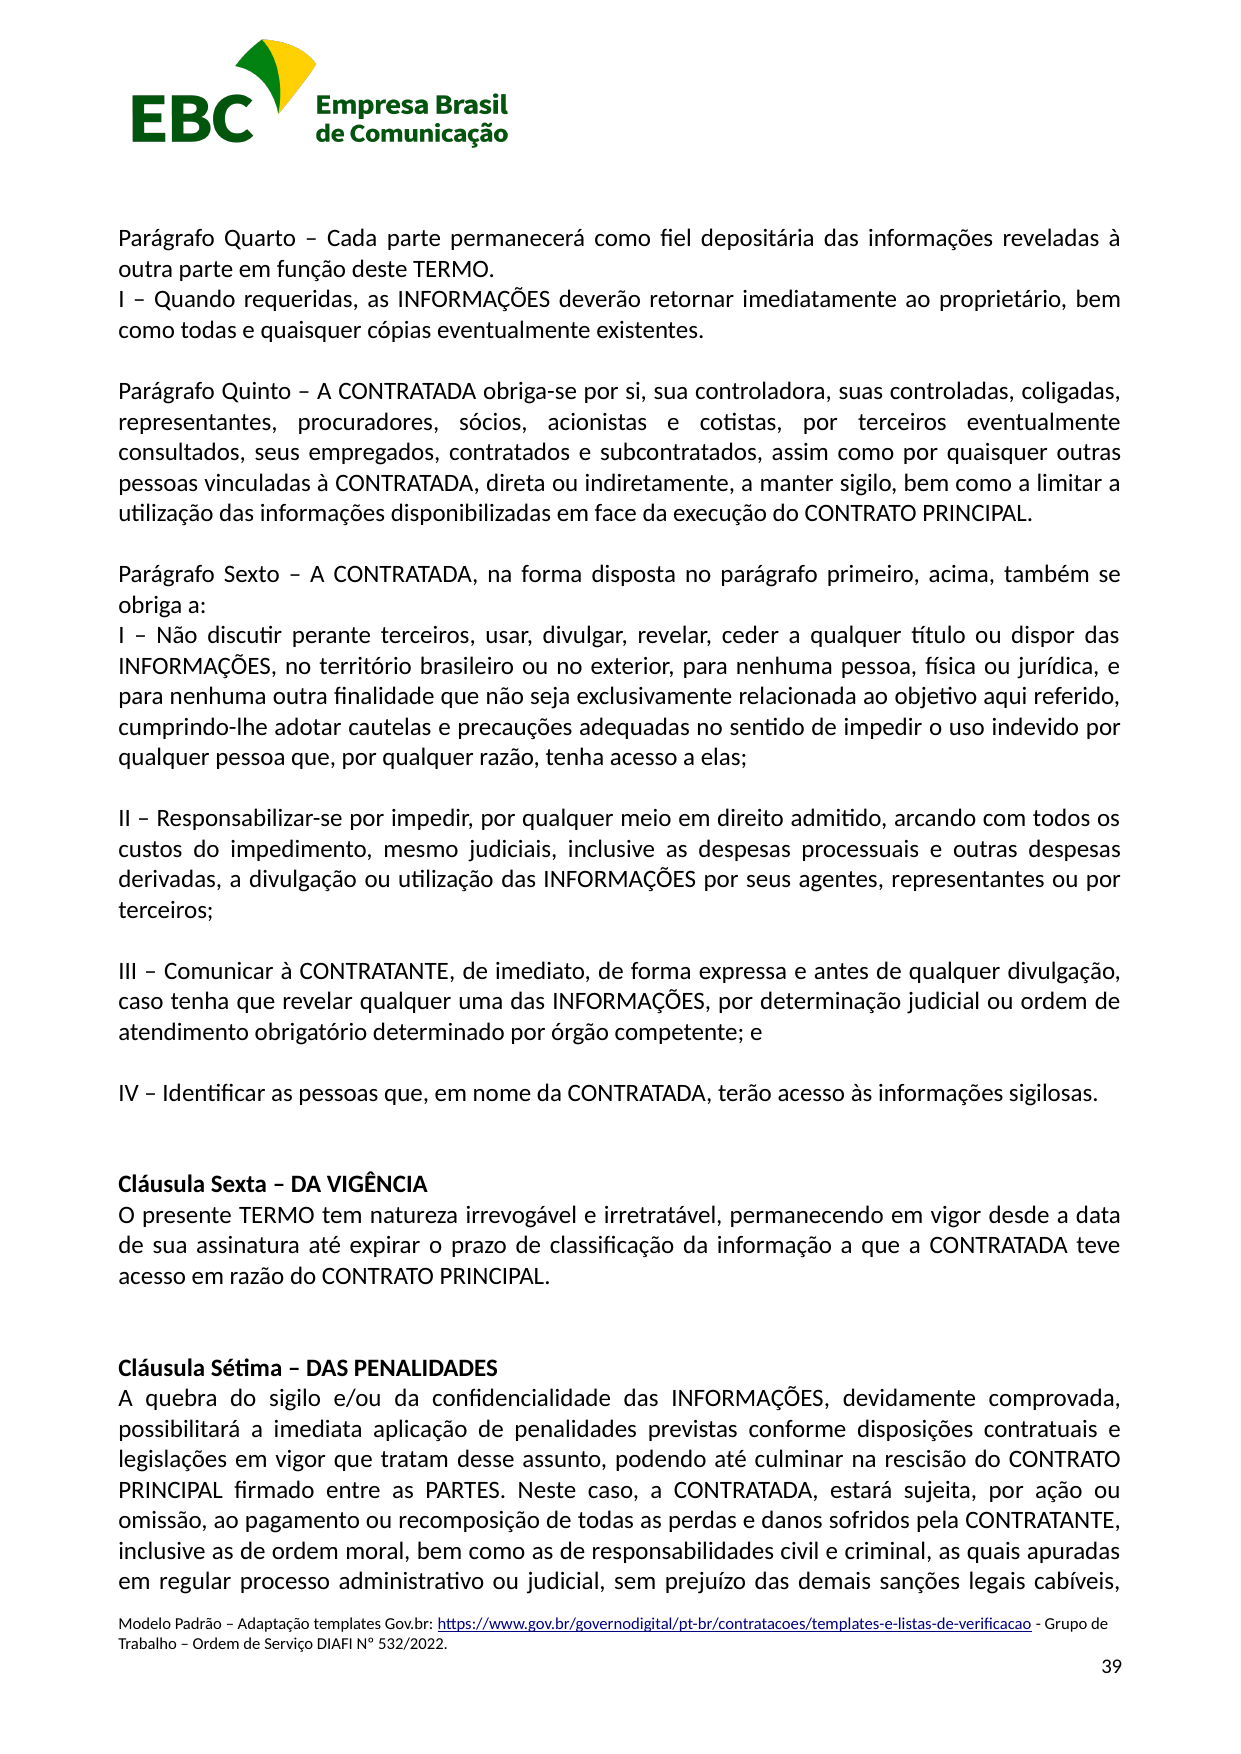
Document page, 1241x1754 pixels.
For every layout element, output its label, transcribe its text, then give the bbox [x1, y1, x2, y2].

text II – Responsabilizar-se por impedir, por qualquer meio em direito admitido, arcando com todos os custos do impedimento, mesmo judiciais, inclusive as despesas processuais e outras despesas derivadas, a divulgação ou utilização das INFORMAÇÕES por seus agentes, representantes ou por terceiros; [118, 802, 1122, 924]
text A quebra do sigilo e/ou da confidencialidade das INFORMAÇÕES, devidamente comprovada, possibilitará a imediata aplicação de penalidades previstas conforme disposições contratuais e legislações em vigor que tratam desse assunto, podendo até culminar na rescisão do CONTRATO PRINCIPAL firmado entre as PARTES. Neste caso, a CONTRATADA, estará sujeita, por ação ou omissão, ao pagamento ou recomposição de todas as perdas e danos sofridos pela CONTRATANTE, inclusive as de ordem moral, bem como as de responsabilidades civil e criminal, as quais apuradas em regular processo administrativo ou judicial, sem prejuízo das demais sanções legais cabíveis, [118, 1382, 1122, 1596]
text Cláusula Sétima – DAS PENALIDADES [118, 1352, 1122, 1382]
text I – Quando requeridas, as INFORMAÇÕES deverão retornar imediatamente ao proprietário, bem como todas e quaisquer cópias eventualmente existentes. [118, 283, 1122, 344]
text IV – Identificar as pessoas que, em nome da CONTRATADA, terão acesso às informações sigilosas. [118, 1077, 1122, 1108]
text Cláusula Sexta – DA VIGÊNCIA [118, 1169, 1122, 1199]
text I – Não discutir perante terceiros, usar, divulgar, revelar, ceder a qualquer título ou dispor das INFORMAÇÕES, no território brasileiro ou no exterior, para nenhuma pessoa, física ou jurídica, e para nenhuma outra finalidade que não seja exclusivamente relacionada ao objetivo aqui referido, cumprindo-lhe adotar cautelas e precauções adequadas no sentido de impedir o uso indevido por qualquer pessoa que, por qualquer razão, tenha acesso a elas; [118, 619, 1122, 772]
text Parágrafo Quinto – A CONTRATADA obriga-se por si, sua controladora, suas controladas, coligadas, representantes, procuradores, sócios, acionistas e cotistas, por terceiros eventualmente consultados, seus empregados, contratados e subcontratados, assim como por quaisquer outras pessoas vinculadas à CONTRATADA, direta ou indiretamente, a manter sigilo, bem como a limitar a utilização das informações disponibilizadas em face da execução do CONTRATO PRINCIPAL. [118, 375, 1122, 528]
text O presente TERMO tem natureza irrevogável e irretratável, permanecendo em vigor desde a data de sua assinatura até expirar o prazo de classificação da informação a que a CONTRATADA teve acesso em razão do CONTRATO PRINCIPAL. [118, 1199, 1122, 1291]
text Parágrafo Sexto – A CONTRATADA, na forma disposta no parágrafo primeiro, acima, também se obriga a: [118, 558, 1122, 619]
text Parágrafo Quarto – Cada parte permanecerá como fiel depositária das informações reveladas à outra parte em função deste TERMO. [118, 222, 1122, 283]
text III – Comunicar à CONTRATANTE, de imediato, de forma expressa e antes de qualquer divulgação, caso tenha que revelar qualquer uma das INFORMAÇÕES, por determinação judicial ou ordem de atendimento obrigatório determinado por órgão competente; e [118, 955, 1122, 1047]
